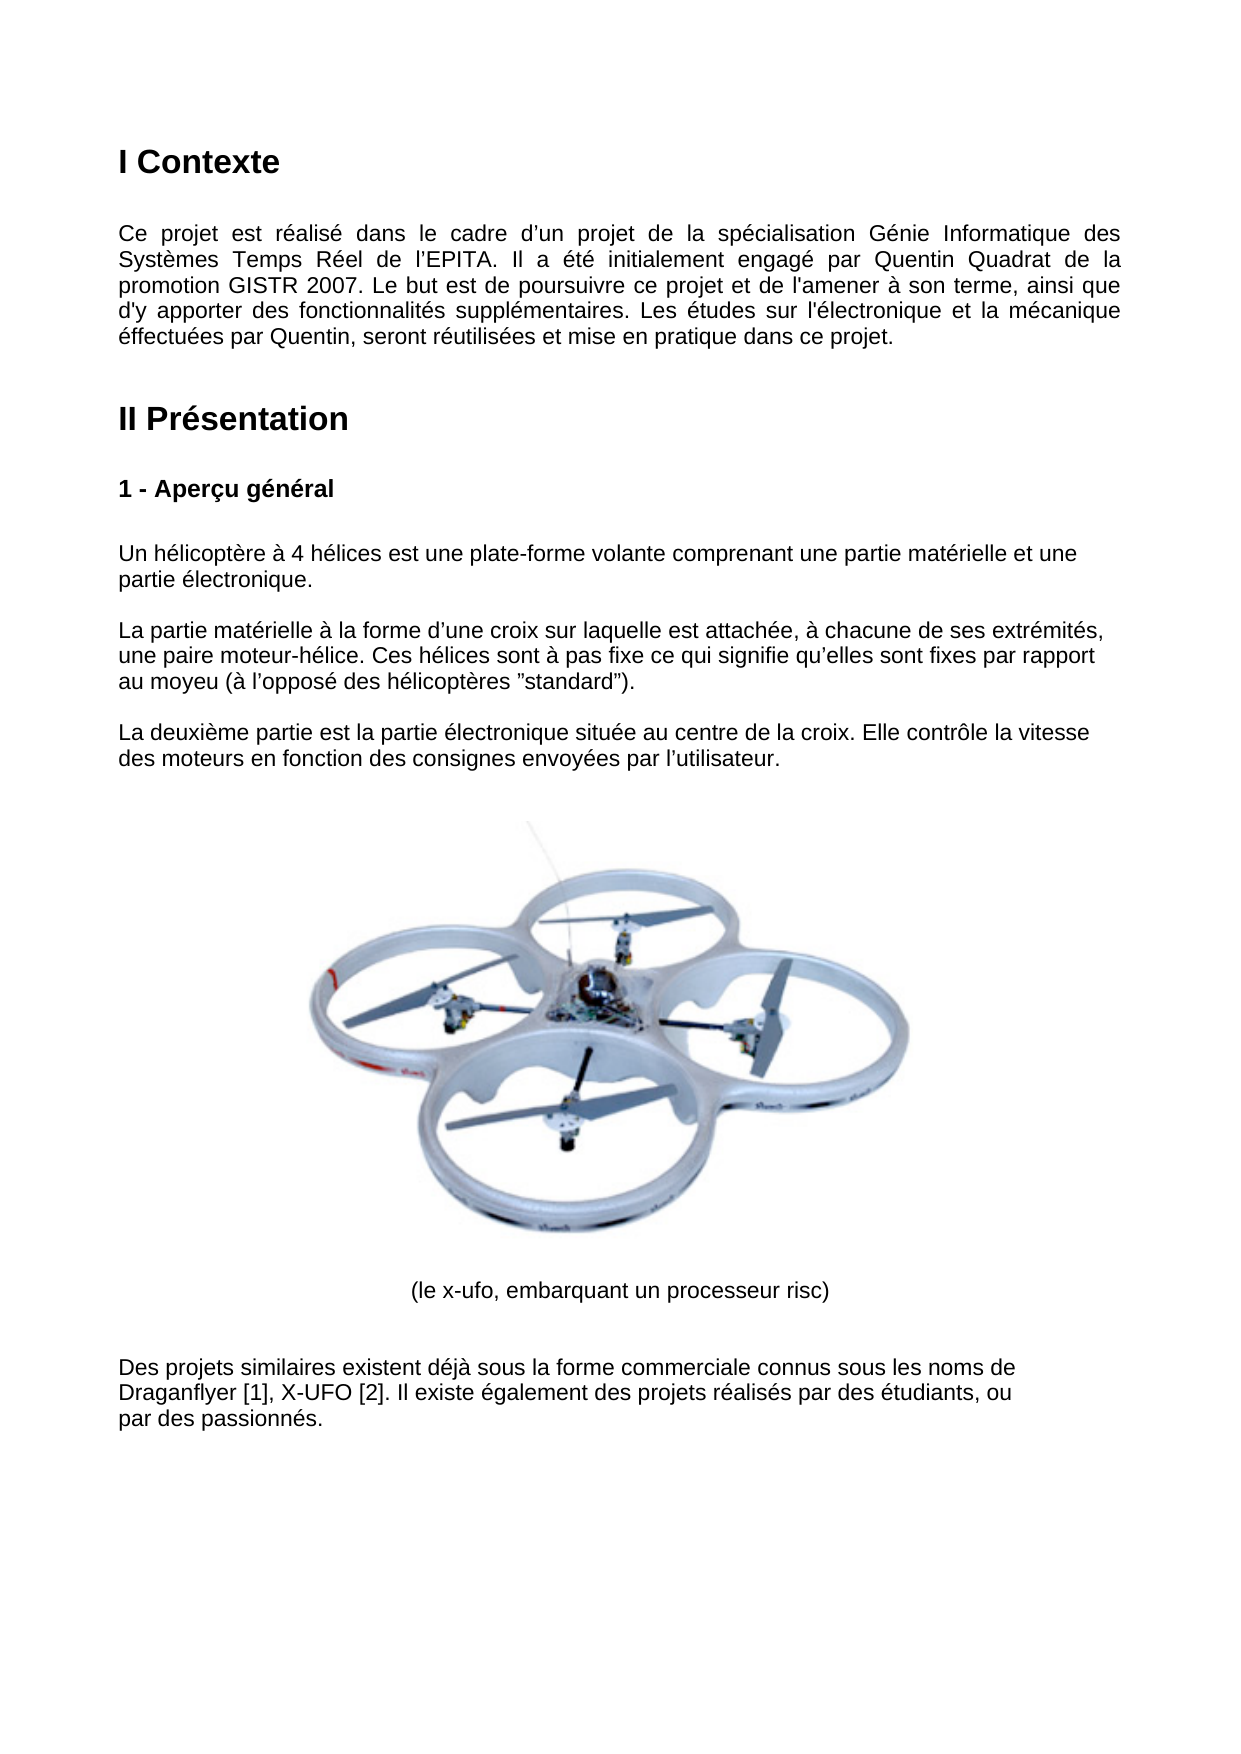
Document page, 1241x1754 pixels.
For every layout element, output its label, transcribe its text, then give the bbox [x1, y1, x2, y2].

text Un hélicoptère à 4 hélices est une plate-forme volante comprenant une partie matérielle et une partie électronique. [118, 541, 1122, 592]
text La partie matérielle à la forme d’une croix sur laquelle est attachée, à chacune de ses extrémités, une paire moteur-hélice. Ces hélices sont à pas fixe ce qui signifie qu’elles sont fixes par rapport au moyeu (à l’opposé des hélicoptères ”standard”). [118, 617, 1122, 694]
text (le x-ufo, embarquant un processeur risc) [118, 1277, 1122, 1303]
text Ce projet est réalisé dans le cadre d’un projet de la spécialisation Génie Informatique des Systèmes Temps Réel de l’EPITA. Il a été initialement engagé par Quentin Quadrat de la promotion GISTR 2007. Le but est de poursuivre ce projet et de l'amener à son terme, ainsi que d'y apporter des fonctionnalités supplémentaires. Les études sur l'électronique et la mécanique éffectuées par Quentin, seront réutilisées et mise en pratique dans ce projet. [118, 221, 1122, 349]
text La deuxième partie est la partie électronique située au centre de la croix. Elle contrôle la vitesse des moteurs en fonction des consignes envoyées par l’utilisateur. [118, 720, 1122, 771]
subtitle II Présentation [118, 400, 1122, 437]
subtitle I Contexte [118, 143, 1122, 181]
subtitle 1 - Aperçu général [118, 475, 1122, 502]
text par des passionnés. [118, 1406, 1122, 1431]
text Des projets similaires existent déjà sous la forme commerciale connus sous les noms de Draganflyer [1], X-UFO [2]. Il existe également des projets réalisés par des étudiants, ou [118, 1354, 1122, 1406]
